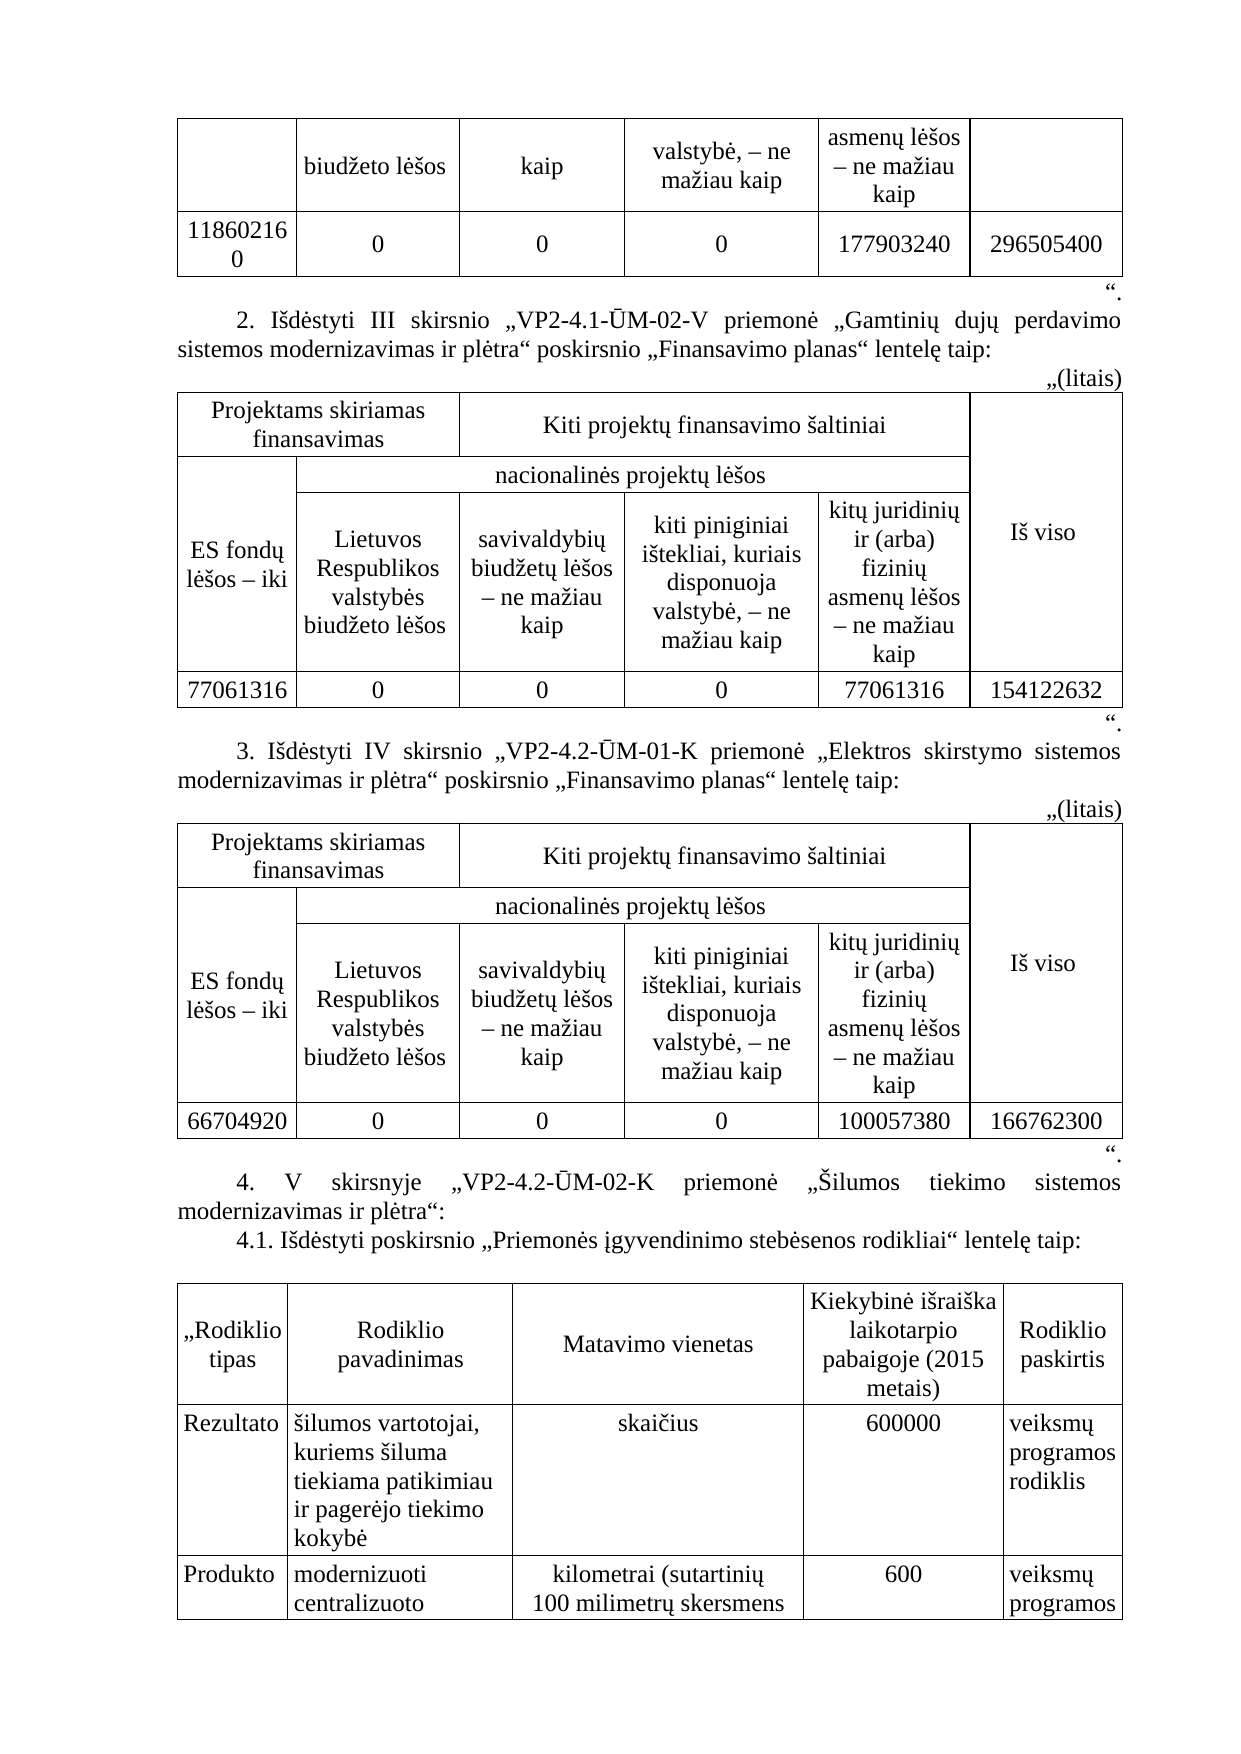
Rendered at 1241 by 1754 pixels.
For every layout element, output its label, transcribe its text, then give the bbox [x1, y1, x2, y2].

table_cell skaičius [513, 1405, 803, 1555]
table_header Rodiklio pavadinimas [288, 1284, 512, 1404]
table_cell kilometrai (sutartinių 100 milimetrų skersmens [513, 1556, 803, 1619]
table_cell kiti piniginiai ištekliai, kuriais disponuoja valstybė, – ne mažiau kaip [625, 924, 818, 1102]
table_cell savivaldybių biudžetų lėšos – ne mažiau kaip [460, 924, 624, 1102]
table_header Kiti projektų finansavimo šaltiniai [460, 393, 969, 456]
table_cell 0 [297, 1103, 459, 1138]
table_cell ES fondų lėšos – iki [178, 457, 296, 671]
table_cell 0 [460, 212, 624, 276]
table_header Matavimo vienetas [513, 1284, 803, 1404]
table_cell kaip [460, 119, 624, 211]
table_header „Rodiklio tipas [178, 1284, 287, 1404]
table_cell kitų juridinių ir (arba) fizinių asmenų lėšos – ne mažiau kaip [819, 924, 969, 1102]
table_header Iš viso [971, 824, 1122, 1102]
text “. [177, 1139, 1122, 1167]
table_cell savivaldybių biudžetų lėšos – ne mažiau kaip [460, 493, 624, 671]
table_cell 154122632 [971, 672, 1122, 707]
table_cell 100057380 [819, 1103, 969, 1138]
table_cell 0 [460, 1103, 624, 1138]
table_cell Lietuvos Respublikos valstybės biudžeto lėšos [297, 924, 459, 1102]
table_cell 600 [804, 1556, 1003, 1619]
table_cell modernizuoti centralizuoto [288, 1556, 512, 1619]
table_cell 0 [625, 672, 818, 707]
table_cell Produkto [178, 1556, 287, 1619]
text “. [177, 708, 1122, 736]
table_cell 600000 [804, 1405, 1003, 1555]
table_header Projektams skiriamas finansavimas [178, 824, 459, 887]
text 2. Išdėstyti III skirsnio „VP2-4.1-ŪM-02-V priemonė „Gamtinių dujų perdavimo sistemos modernizavimas ir plėtra“ poskirsnio „Finansavimo planas“ lentelę taip: [177, 305, 1122, 363]
table_cell 0 [625, 212, 818, 276]
text 4. V skirsnyje „VP2-4.2-ŪM-02-K priemonė „Šilumos tiekimo sistemos modernizavimas ir plėtra“: [177, 1167, 1122, 1225]
table_cell 0 [460, 672, 624, 707]
table_cell 0 [297, 212, 459, 276]
table_cell kiti piniginiai ištekliai, kuriais disponuoja valstybė, – ne mažiau kaip [625, 493, 818, 671]
table_header Projektams skiriamas finansavimas [178, 393, 459, 456]
table_cell 77061316 [178, 672, 296, 707]
table_cell nacionalinės projektų lėšos [297, 888, 969, 923]
table_cell 77061316 [819, 672, 969, 707]
table_cell [178, 119, 296, 211]
table_cell 177903240 [819, 212, 969, 276]
table_cell 166762300 [971, 1103, 1122, 1138]
table_cell veiksmų programos [1004, 1556, 1122, 1619]
text 3. Išdėstyti IV skirsnio „VP2-4.2-ŪM-01-K priemonė „Elektros skirstymo sistemos modernizavimas ir plėtra“ poskirsnio „Finansavimo planas“ lentelę taip: [177, 736, 1122, 794]
table_cell kitų juridinių ir (arba) fizinių asmenų lėšos – ne mažiau kaip [819, 493, 969, 671]
table_cell 0 [625, 1103, 818, 1138]
table_header Rodiklio paskirtis [1004, 1284, 1122, 1404]
text „(litais) [177, 363, 1122, 392]
table_header Kiti projektų finansavimo šaltiniai [460, 824, 969, 887]
table_cell veiksmų programos rodiklis [1004, 1405, 1122, 1555]
table_cell valstybė, – ne mažiau kaip [625, 119, 818, 211]
table_cell Rezultato [178, 1405, 287, 1555]
table_cell 66704920 [178, 1103, 296, 1138]
table_cell asmenų lėšos – ne mažiau kaip [819, 119, 969, 211]
table_cell 118602160 [178, 212, 296, 276]
table_cell šilumos vartotojai, kuriems šiluma tiekiama patikimiau ir pagerėjo tiekimo kokybė [288, 1405, 512, 1555]
table_header Iš viso [971, 393, 1122, 671]
text “. [177, 277, 1122, 305]
table_cell biudžeto lėšos [297, 119, 459, 211]
table_cell nacionalinės projektų lėšos [297, 457, 969, 492]
table_header [971, 119, 1122, 211]
table_header Kiekybinė išraiška laikotarpio pabaigoje (2015 metais) [804, 1284, 1003, 1404]
table_cell Lietuvos Respublikos valstybės biudžeto lėšos [297, 493, 459, 671]
table_cell ES fondų lėšos – iki [178, 888, 296, 1102]
table_cell 296505400 [971, 212, 1122, 276]
text 4.1. Išdėstyti poskirsnio „Priemonės įgyvendinimo stebėsenos rodikliai“ lentelę taip: [177, 1225, 1122, 1254]
table_cell 0 [297, 672, 459, 707]
text „(litais) [177, 794, 1122, 823]
